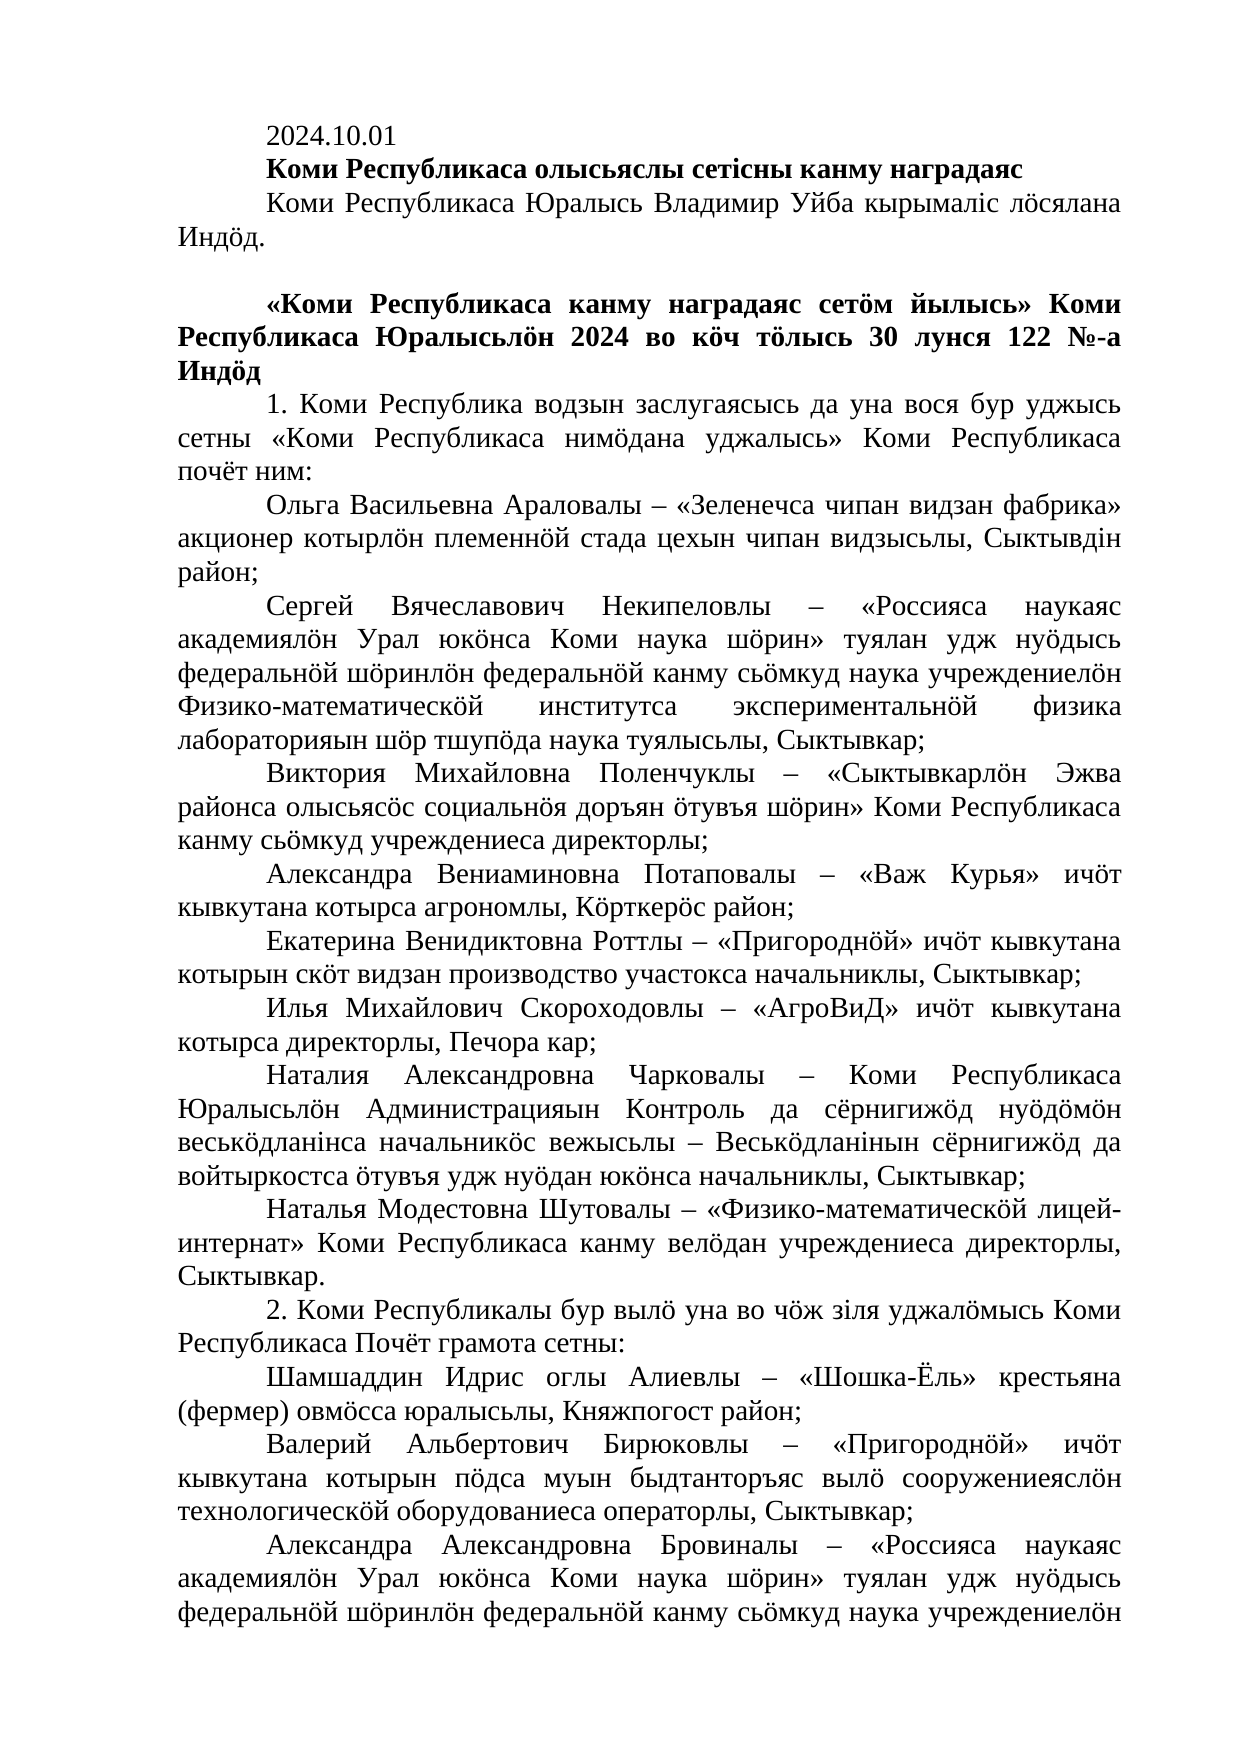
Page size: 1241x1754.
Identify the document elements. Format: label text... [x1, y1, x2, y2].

text Ольга Васильевна Араловалы – «Зеленечса чипан видзан фабрика» акционер котырлӧн племеннӧй стада цехын чипан видзысьлы, Сыктывдін район; [177, 487, 1122, 588]
text 2. Коми Республикалы бур вылӧ уна во чӧж зіля уджалӧмысь Коми Республикаса Почёт грамота сетны: [177, 1292, 1122, 1359]
text Илья Михайлович Скороходовлы – «АгроВиД» ичӧт кывкутана котырса директорлы, Печора кар; [177, 990, 1122, 1057]
text Коми Республикаса олысьяслы сетісны канму наградаяс [177, 152, 1122, 185]
text Екатерина Венидиктовна Роттлы – «Пригороднӧй» ичӧт кывкутана котырын скӧт видзан производство участокса начальниклы, Сыктывкар; [177, 923, 1122, 990]
text 1. Коми Республика водзын заслугаясысь да уна вося бур уджысь сетны «Коми Республикаса нимӧдана уджалысь» Коми Республикаса почёт ним: [177, 386, 1122, 487]
text Александра Вениаминовна Потаповалы – «Важ Курья» ичӧт кывкутана котырса агрономлы, Кӧрткерӧс район; [177, 856, 1122, 923]
text Александра Александровна Бровиналы – «Россияса наукаяс академиялӧн Урал юкӧнса Коми наука шӧрин» туялан удж нуӧдысь федеральнӧй шӧринлӧн федеральнӧй канму сьӧмкуд наука учреждениелӧн [177, 1527, 1122, 1627]
text Сергей Вячеславович Некипеловлы – «Россияса наукаяс академиялӧн Урал юкӧнса Коми наука шӧрин» туялан удж нуӧдысь федеральнӧй шӧринлӧн федеральнӧй канму сьӧмкуд наука учреждениелӧн Физико-математическӧй институтса экспериментальнӧй физика лабораторияын шӧр тшупӧда наука туялысьлы, Сыктывкар; [177, 588, 1122, 755]
text Наталия Александровна Чарковалы – Коми Республикаса Юралысьлӧн Администрацияын Контроль да сёрнигижӧд нуӧдӧмӧн веськӧдланінса начальникӧс вежысьлы – Веськӧдланінын сёрнигижӧд да войтыркостса ӧтувъя удж нуӧдан юкӧнса начальниклы, Сыктывкар; [177, 1057, 1122, 1191]
text Виктория Михайловна Поленчуклы – «Сыктывкарлӧн Эжва районса олысьясӧс социальнӧя доръян ӧтувъя шӧрин» Коми Республикаса канму сьӧмкуд учреждениеса директорлы; [177, 755, 1122, 856]
text Шамшаддин Идрис оглы Алиевлы – «Шошка-Ёль» крестьяна (фермер) овмӧсса юралысьлы, Княжпогост район; [177, 1359, 1122, 1426]
text Коми Республикаса Юралысь Владимир Уйба кырымаліс лӧсялана Индӧд. [177, 185, 1122, 252]
text Валерий Альбертович Бирюковлы – «Пригороднӧй» ичӧт кывкутана котырын пӧдса муын быдтанторъяс вылӧ сооружениеяслӧн технологическӧй оборудованиеса операторлы, Сыктывкар; [177, 1426, 1122, 1527]
text 2024.10.01 [177, 118, 1122, 152]
text Наталья Модестовна Шутовалы – «Физико-математическӧй лицей-интернат» Коми Республикаса канму велӧдан учреждениеса директорлы, Сыктывкар. [177, 1191, 1122, 1292]
text «Коми Республикаса канму наградаяс сетӧм йылысь» Коми Республикаса Юралысьлӧн 2024 во кӧч тӧлысь 30 лунся 122 №-а Индӧд [177, 286, 1122, 386]
